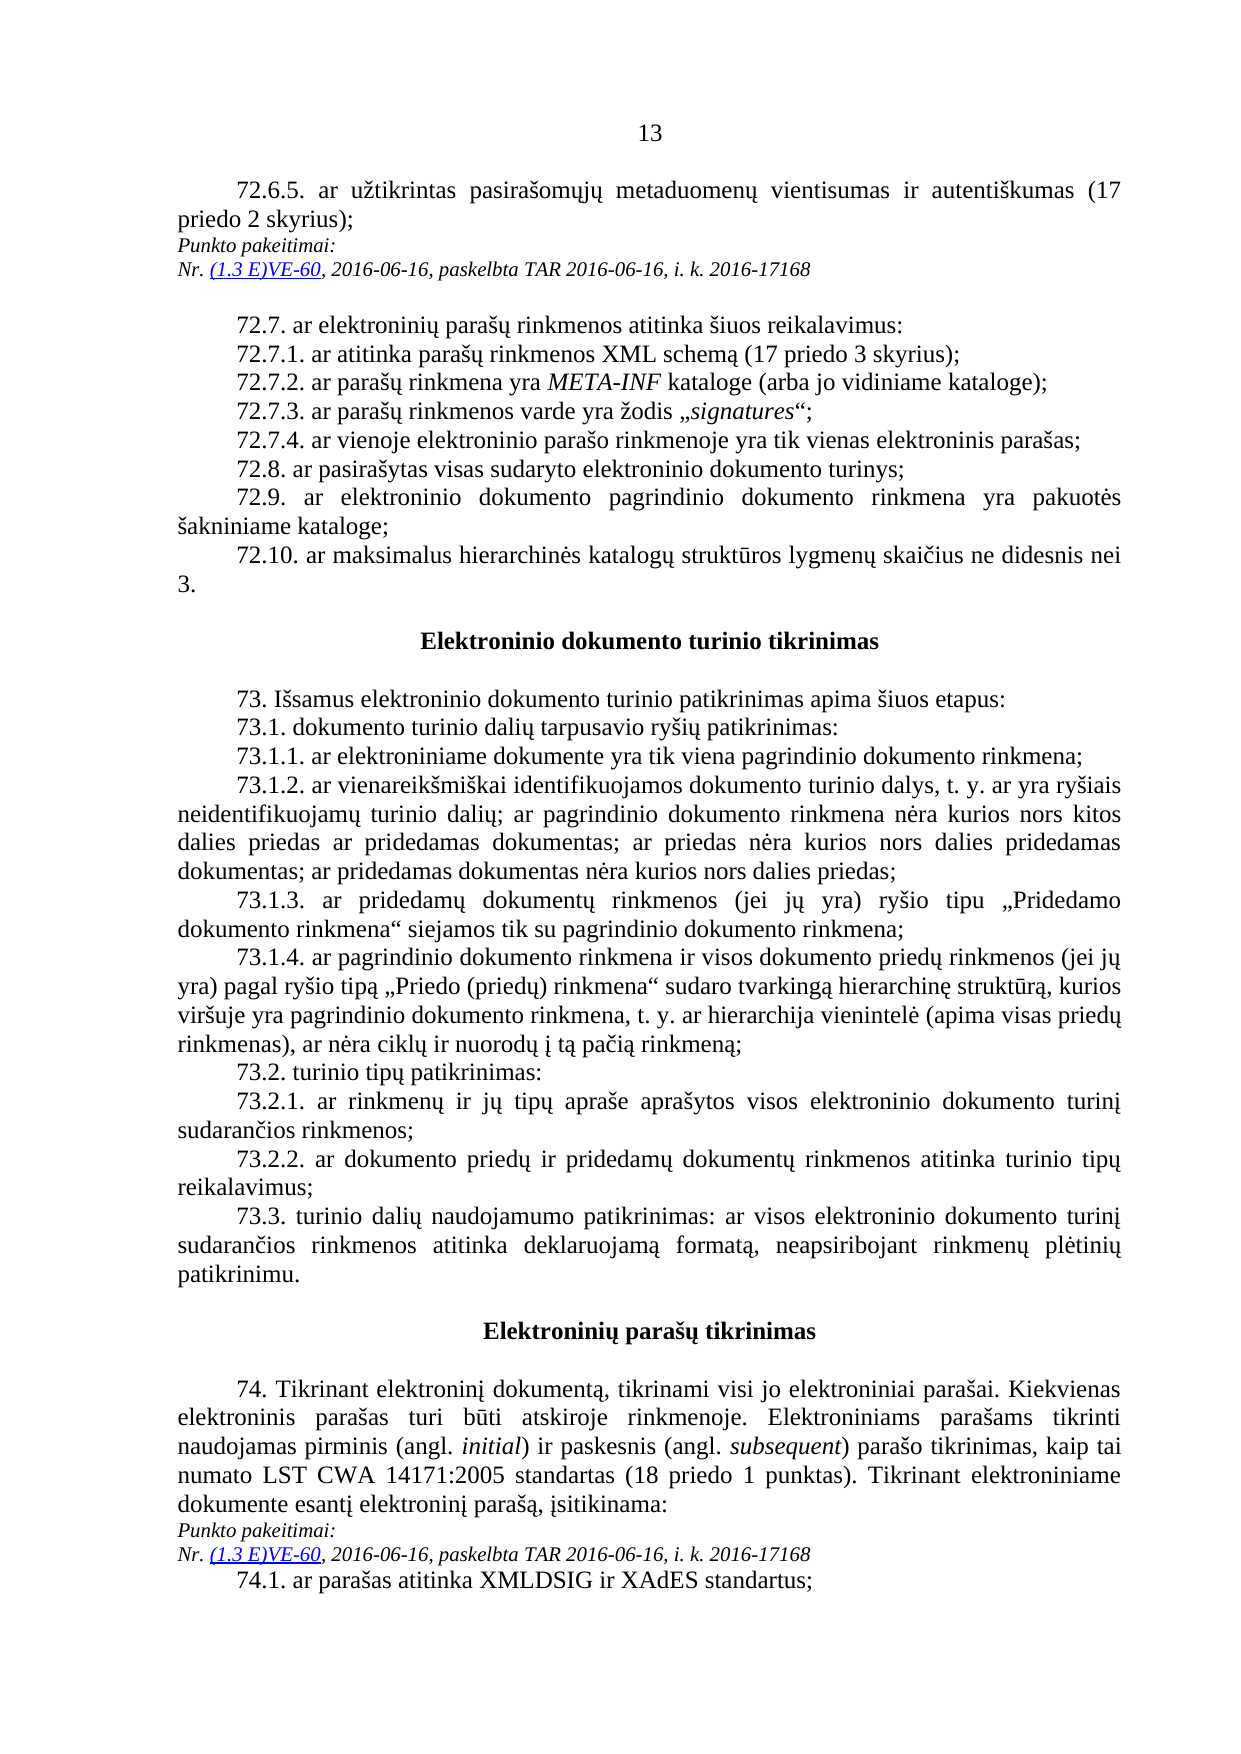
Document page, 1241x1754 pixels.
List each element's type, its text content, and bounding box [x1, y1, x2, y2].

text 72.7.3. ar parašų rinkmenos varde yra žodis „signatures“; [177, 396, 1122, 425]
text 72.8. ar pasirašytas visas sudaryto elektroninio dokumento turinys; [177, 454, 1122, 482]
text Nr. (1.3 E)VE-60, 2016-06-16, paskelbta TAR 2016-06-16, i. k. 2016-17168 [177, 257, 1122, 281]
text Punkto pakeitimai: [177, 1517, 1122, 1542]
text 72.6.5. ar užtikrintas pasirašomųjų metaduomenų vientisumas ir autentiškumas (17 priedo 2 skyrius); [177, 176, 1122, 233]
text 72.7.2. ar parašų rinkmena yra META-INF kataloge (arba jo vidiniame kataloge); [177, 367, 1122, 396]
text 72.7.4. ar vienoje elektroninio parašo rinkmenoje yra tik vienas elektroninis parašas; [177, 425, 1122, 454]
text 72.10. ar maksimalus hierarchinės katalogų struktūros lygmenų skaičius ne didesnis nei 3. [177, 540, 1122, 597]
text 73.1.4. ar pagrindinio dokumento rinkmena ir visos dokumento priedų rinkmenos (jei jų yra) pagal ryšio tipą „Priedo (priedų) rinkmena“ sudaro tvarkingą hierarchinę struktūrą, kurios viršuje yra pagrindinio dokumento rinkmena, t. y. ar hierarchija vienintelė (apima visas priedų rinkmenas), ar nėra ciklų ir nuorodų į tą pačią rinkmeną; [177, 942, 1122, 1057]
text 73.2.2. ar dokumento priedų ir pridedamų dokumentų rinkmenos atitinka turinio tipų reikalavimus; [177, 1144, 1122, 1201]
text 73.3. turinio dalių naudojamumo patikrinimas: ar visos elektroninio dokumento turinį sudarančios rinkmenos atitinka deklaruojamą formatą, neapsiribojant rinkmenų plėtinių patikrinimu. [177, 1201, 1122, 1287]
text Elektroninių parašų tikrinimas [177, 1316, 1122, 1345]
text 73. Išsamus elektroninio dokumento turinio patikrinimas apima šiuos etapus: [177, 684, 1122, 712]
text 73.1.1. ar elektroniniame dokumente yra tik viena pagrindinio dokumento rinkmena; [177, 741, 1122, 770]
text 73.1.2. ar vienareikšmiškai identifikuojamos dokumento turinio dalys, t. y. ar yra ryšiais neidentifikuojamų turinio dalių; ar pagrindinio dokumento rinkmena nėra kurios nors kitos dalies priedas ar pridedamas dokumentas; ar priedas nėra kurios nors dalies pridedamas dokumentas; ar pridedamas dokumentas nėra kurios nors dalies priedas; [177, 770, 1122, 885]
text 73.2.1. ar rinkmenų ir jų tipų apraše aprašytos visos elektroninio dokumento turinį sudarančios rinkmenos; [177, 1086, 1122, 1144]
text 74. Tikrinant elektroninį dokumentą, tikrinami visi jo elektroniniai parašai. Kiekvienas elektroninis parašas turi būti atskiroje rinkmenoje. Elektroniniams parašams tikrinti naudojamas pirminis (angl. initial) ir paskesnis (angl. subsequent) parašo tikrinimas, kaip tai numato LST CWA 14171:2005 standartas (18 priedo 1 punktas). Tikrinant elektroniniame dokumente esantį elektroninį parašą, įsitikinama: [177, 1374, 1122, 1517]
text Elektroninio dokumento turinio tikrinimas [177, 626, 1122, 655]
text 72.7.1. ar atitinka parašų rinkmenos XML schemą (17 priedo 3 skyrius); [177, 339, 1122, 367]
text 74.1. ar parašas atitinka XMLDSIG ir XAdES standartus; [177, 1566, 1122, 1594]
text Punkto pakeitimai: [177, 233, 1122, 257]
text Nr. (1.3 E)VE-60, 2016-06-16, paskelbta TAR 2016-06-16, i. k. 2016-17168 [177, 1542, 1122, 1566]
text 72.7. ar elektroninių parašų rinkmenos atitinka šiuos reikalavimus: [177, 310, 1122, 339]
text 73.1. dokumento turinio dalių tarpusavio ryšių patikrinimas: [177, 712, 1122, 741]
text 73.2. turinio tipų patikrinimas: [177, 1057, 1122, 1086]
text 73.1.3. ar pridedamų dokumentų rinkmenos (jei jų yra) ryšio tipu „Pridedamo dokumento rinkmena“ siejamos tik su pagrindinio dokumento rinkmena; [177, 885, 1122, 942]
text 72.9. ar elektroninio dokumento pagrindinio dokumento rinkmena yra pakuotės šakniniame kataloge; [177, 482, 1122, 540]
